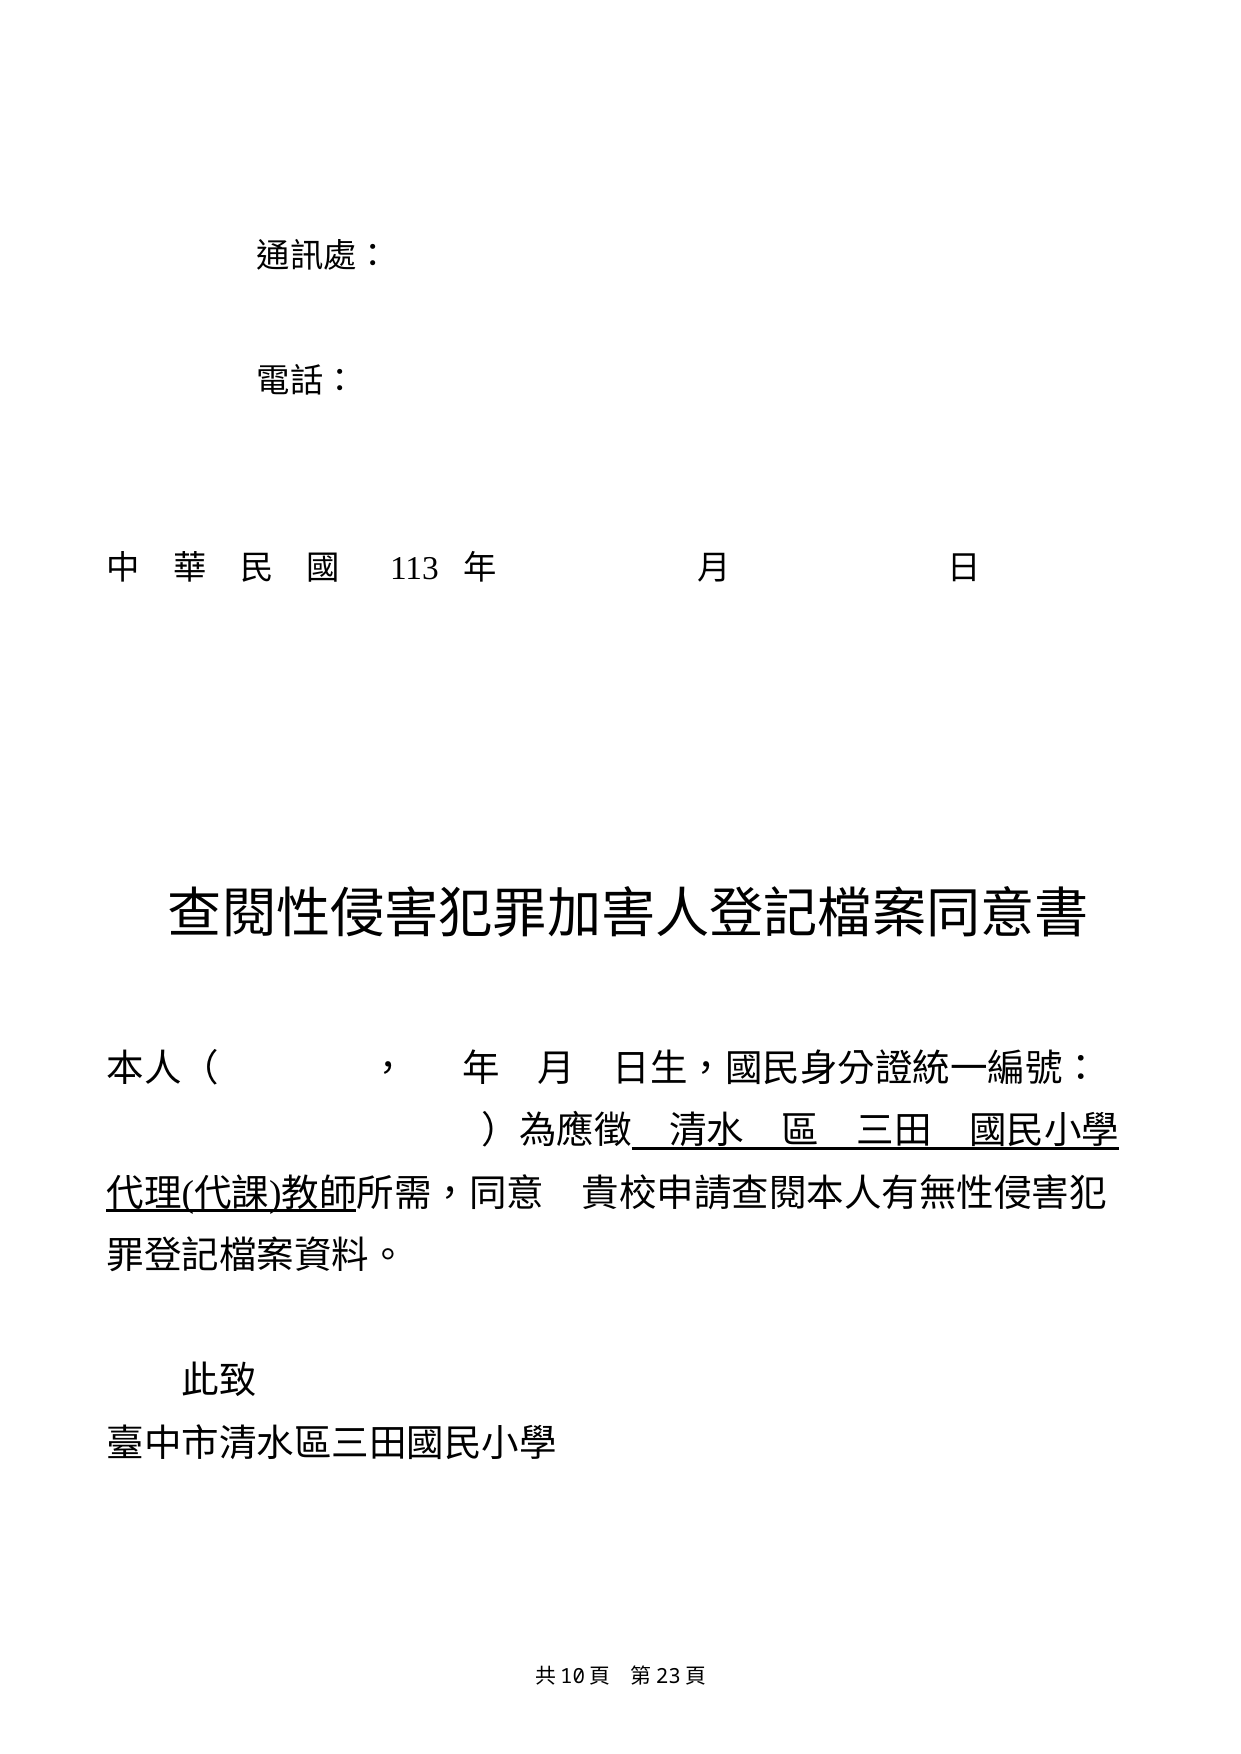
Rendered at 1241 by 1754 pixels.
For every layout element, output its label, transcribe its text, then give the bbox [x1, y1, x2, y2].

text 通訊處： [106, 211, 1134, 273]
text 查閱性侵害犯罪加害人登記檔案同意書 [106, 836, 1150, 961]
text 中 華 民 國 113 年 月 日 [106, 523, 1134, 586]
text 本人（ ， 年 月 日生，國民身分證統一編號：ＯＯＯＯＯＯＯＯＯＯ）為應徵 清水 區 三田 國民小學代理(代課)教師所需，同意 貴校申請查閱本人有無性侵害犯罪登記檔案資料。 [106, 1023, 1134, 1273]
text 電話： [106, 336, 1134, 398]
text 此致 [106, 1336, 1134, 1398]
text 臺中市清水區三田國民小學 [106, 1398, 1134, 1461]
